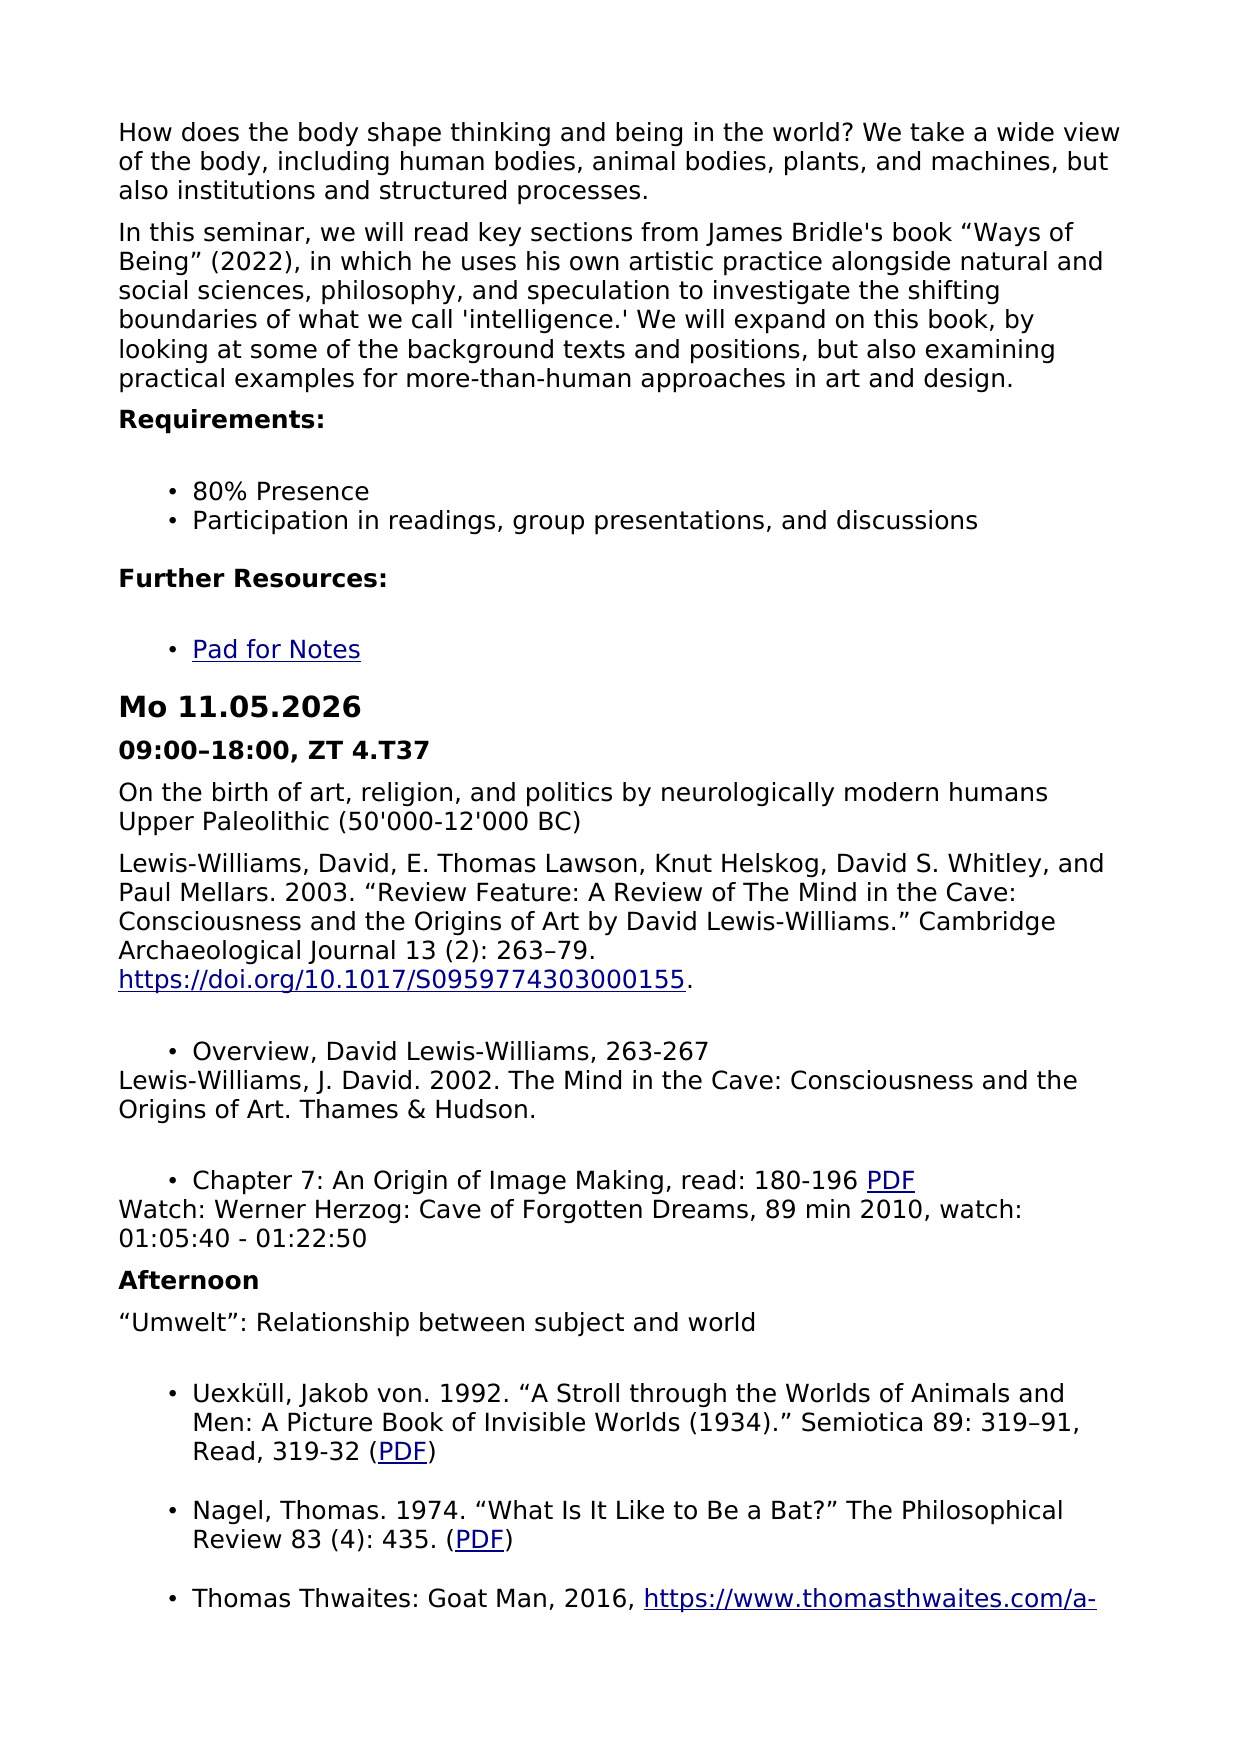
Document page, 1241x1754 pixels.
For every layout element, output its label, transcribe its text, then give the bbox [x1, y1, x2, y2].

text Lewis-Williams, J. David. 2002. The Mind in the Cave: Consciousness and the Origins of Art. Thames & Hudson. [118, 1066, 1122, 1124]
list Overview, David Lewis-Williams, 263-267 [177, 1037, 1122, 1066]
list Uexküll, Jakob von. 1992. “A Stroll through the Worlds of Animals and Men: A Picture Book of Invisible Worlds (1934).” Semiotica 89: 319–91, Read, 319-32 (PDF) [177, 1379, 1122, 1466]
text Watch: Werner Herzog: Cave of Forgotten Dreams, 89 min 2010, watch: 01:05:40 - 01:22:50 [118, 1195, 1122, 1254]
text In this seminar, we will read key sections from James Bridle's book “Ways of Being” (2022), in which he uses his own artistic practice alongside natural and social sciences, philosophy, and speculation to investigate the shifting boundaries of what we call 'intelligence.' We will expand on this book, by looking at some of the background texts and positions, but also examining practical examples for more-than-human approaches in art and design. [118, 218, 1122, 393]
list Chapter 7: An Origin of Image Making, read: 180-196 PDF [177, 1166, 1122, 1195]
text Lewis-Williams, David, E. Thomas Lawson, Knut Helskog, David S. Whitley, and Paul Mellars. 2003. “Review Feature: A Review of The Mind in the Cave: Consciousness and the Origins of Art by David Lewis-Williams.” Cambridge Archaeological Journal 13 (2): 263–79. https://doi.org/10.1017/S0959774303000155. [118, 849, 1122, 995]
text 09:00–18:00, ZT 4.T37 [118, 736, 1122, 766]
text On the birth of art, religion, and politics by neurologically modern humans Upper Paleolithic (50'000-12'000 BC) [118, 778, 1122, 836]
text Afternoon [118, 1266, 1122, 1295]
text Further Resources: [118, 564, 1122, 594]
list Pad for Notes [177, 636, 1122, 665]
text Requirements: [118, 406, 1122, 435]
list Nagel, Thomas. 1974. “What Is It Like to Be a Bat?” The Philosophical Review 83 (4): 435. (PDF) [177, 1496, 1122, 1554]
list 80% Presence [177, 477, 1122, 506]
list Participation in readings, group presentations, and discussions [177, 506, 1122, 535]
text How does the body shape thinking and being in the world? We take a wide view of the body, including human bodies, animal bodies, plants, and machines, but also institutions and structured processes. [118, 118, 1122, 206]
list Thomas Thwaites: Goat Man, 2016, https://www.thomasthwaites.com/a- [177, 1584, 1122, 1613]
text “Umwelt”: Relationship between subject and world [118, 1308, 1122, 1337]
subtitle Mo 11.05.2026 [118, 690, 1122, 724]
